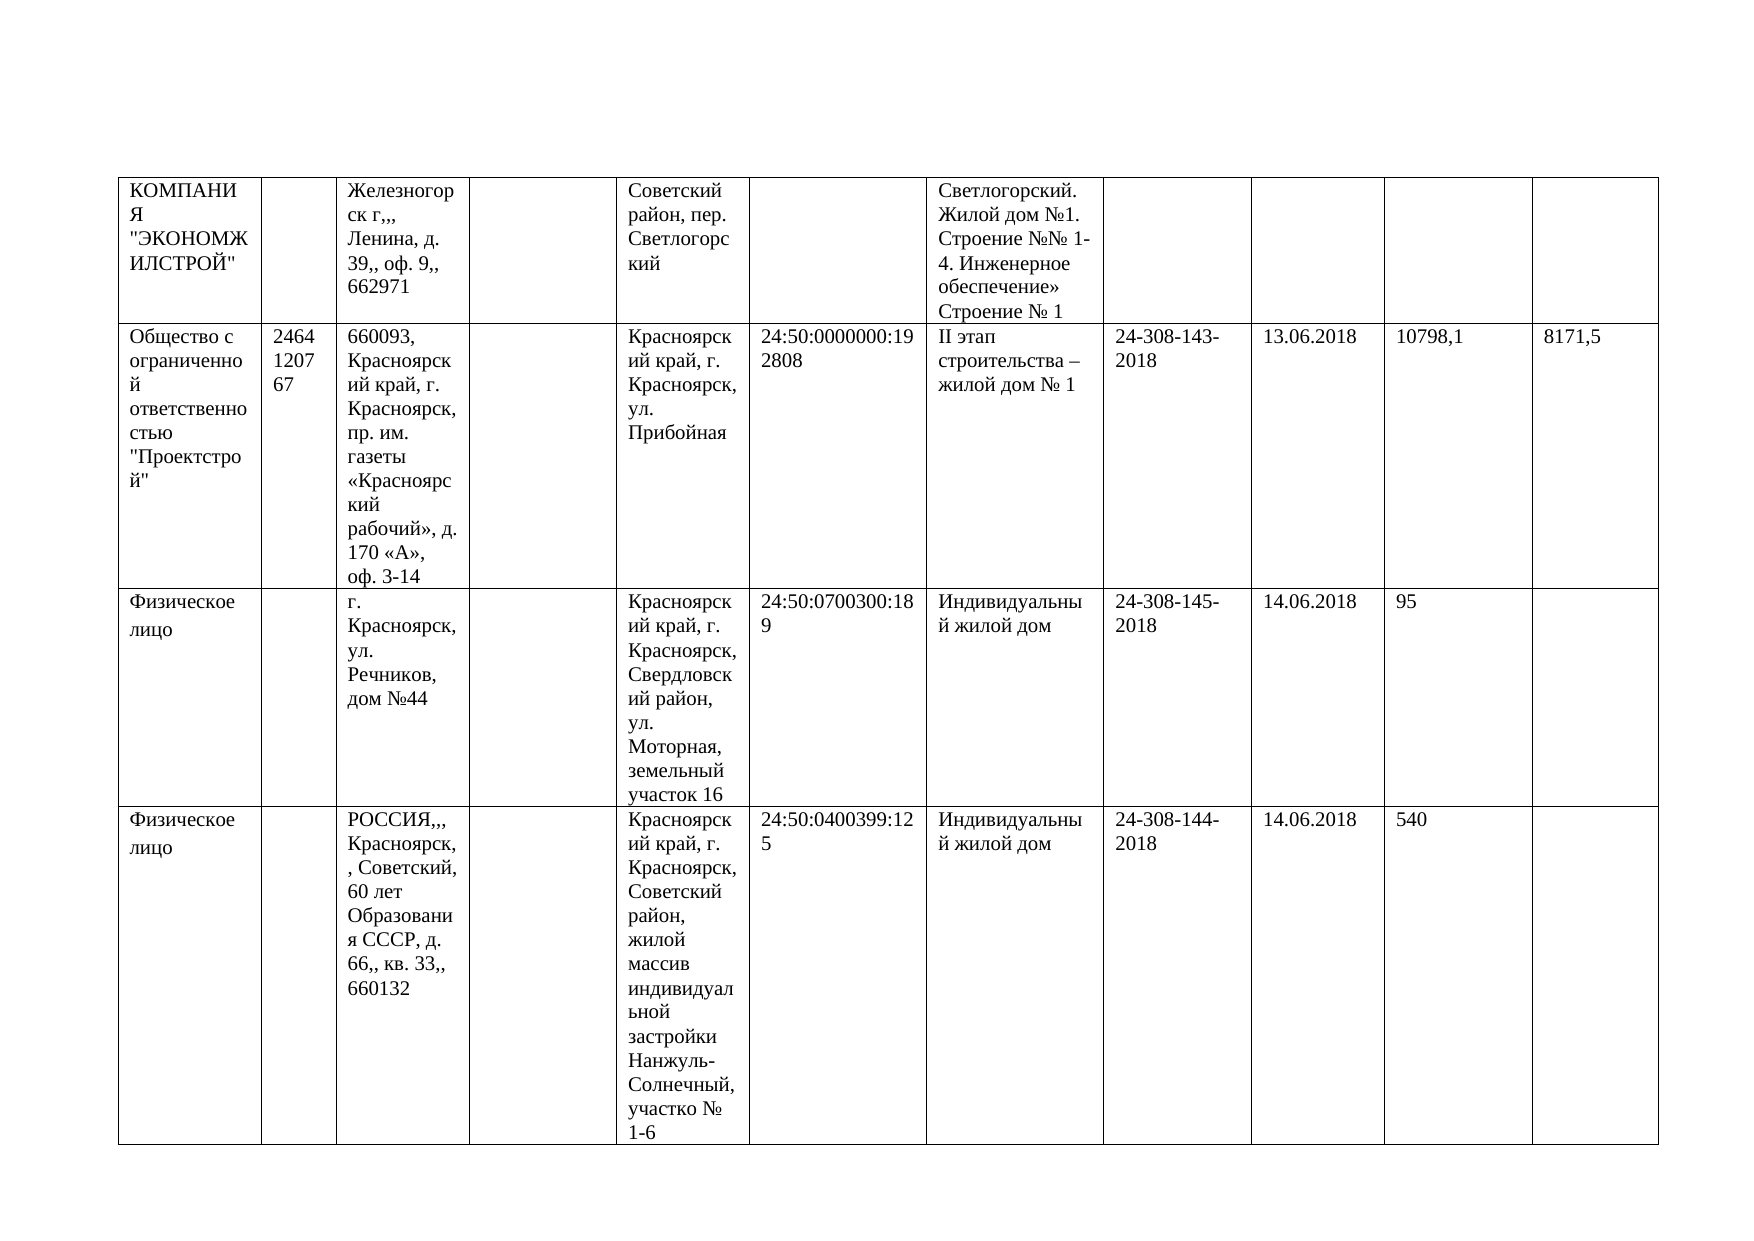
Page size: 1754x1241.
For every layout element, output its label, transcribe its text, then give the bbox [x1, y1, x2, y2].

table_cell 24-308-143-2018 [1104, 324, 1251, 588]
table_cell [470, 807, 616, 1144]
table_cell 13.06.2018 [1252, 324, 1384, 588]
table_cell [262, 807, 336, 1144]
table_cell [262, 178, 336, 323]
table_cell [1104, 178, 1251, 323]
table_cell Красноярский край, г. Красноярск, Свердловский район, ул. Моторная, земельный участок 16 [617, 589, 749, 806]
table_cell РОССИЯ,,, Красноярск,, Советский, 60 лет Образования СССР, д. 66,, кв. 33,, 660132 [337, 807, 469, 1144]
table_cell 14.06.2018 [1252, 807, 1384, 1144]
table_cell Индивидуальный жилой дом [927, 589, 1103, 806]
table_cell 540 [1385, 807, 1532, 1144]
table_cell [470, 589, 616, 806]
table_cell II этап строительства – жилой дом № 1 [927, 324, 1103, 588]
table_cell Светлогорский. Жилой дом №1. Строение №№ 1-4. Инженерное обеспечение» Строение № 1 [927, 178, 1103, 323]
table_cell [1533, 589, 1658, 806]
table_cell 24-308-145-2018 [1104, 589, 1251, 806]
table_cell Красноярский край, г. Красноярск, ул. Прибойная [617, 324, 749, 588]
table_cell Советский район, пер. Светлогорский [617, 178, 749, 323]
table_cell 660093, Красноярский край, г. Красноярск, пр. им. газеты «Красноярский рабочий», д. 170 «А», оф. 3-14 [337, 324, 469, 588]
table_cell 8171,5 [1533, 324, 1658, 588]
table_cell Физическое лицо [119, 589, 261, 806]
table_cell 14.06.2018 [1252, 589, 1384, 806]
table_cell Красноярский край, г. Красноярск, Советский район, жилой массив индивидуальной застройки Нанжуль-Солнечный, участко № 1-6 [617, 807, 749, 1144]
table_cell [1533, 178, 1658, 323]
table_cell [1252, 178, 1384, 323]
table_cell [262, 589, 336, 806]
table_cell 95 [1385, 589, 1532, 806]
table_cell [1385, 178, 1532, 323]
table_cell КОМПАНИЯ "ЭКОНОМЖИЛСТРОЙ" [119, 178, 261, 323]
table_cell Общество с ограниченной ответственностью "Проектстрой" [119, 324, 261, 588]
table_cell [470, 324, 616, 588]
table_cell [470, 178, 616, 323]
table_cell 2464120767 [262, 324, 336, 588]
table_cell Железногорск г,,, Ленина, д. 39,, оф. 9,, 662971 [337, 178, 469, 323]
table_cell 10798,1 [1385, 324, 1532, 588]
table_cell [1533, 807, 1658, 1144]
table_cell [750, 178, 926, 323]
table_cell г. Красноярск, ул. Речников, дом №44 [337, 589, 469, 806]
table_cell 24:50:0000000:192808 [750, 324, 926, 588]
table_cell 24-308-144-2018 [1104, 807, 1251, 1144]
table_cell Индивидуальный жилой дом [927, 807, 1103, 1144]
table_cell Физическое лицо [119, 807, 261, 1144]
table_cell 24:50:0400399:125 [750, 807, 926, 1144]
table_cell 24:50:0700300:189 [750, 589, 926, 806]
